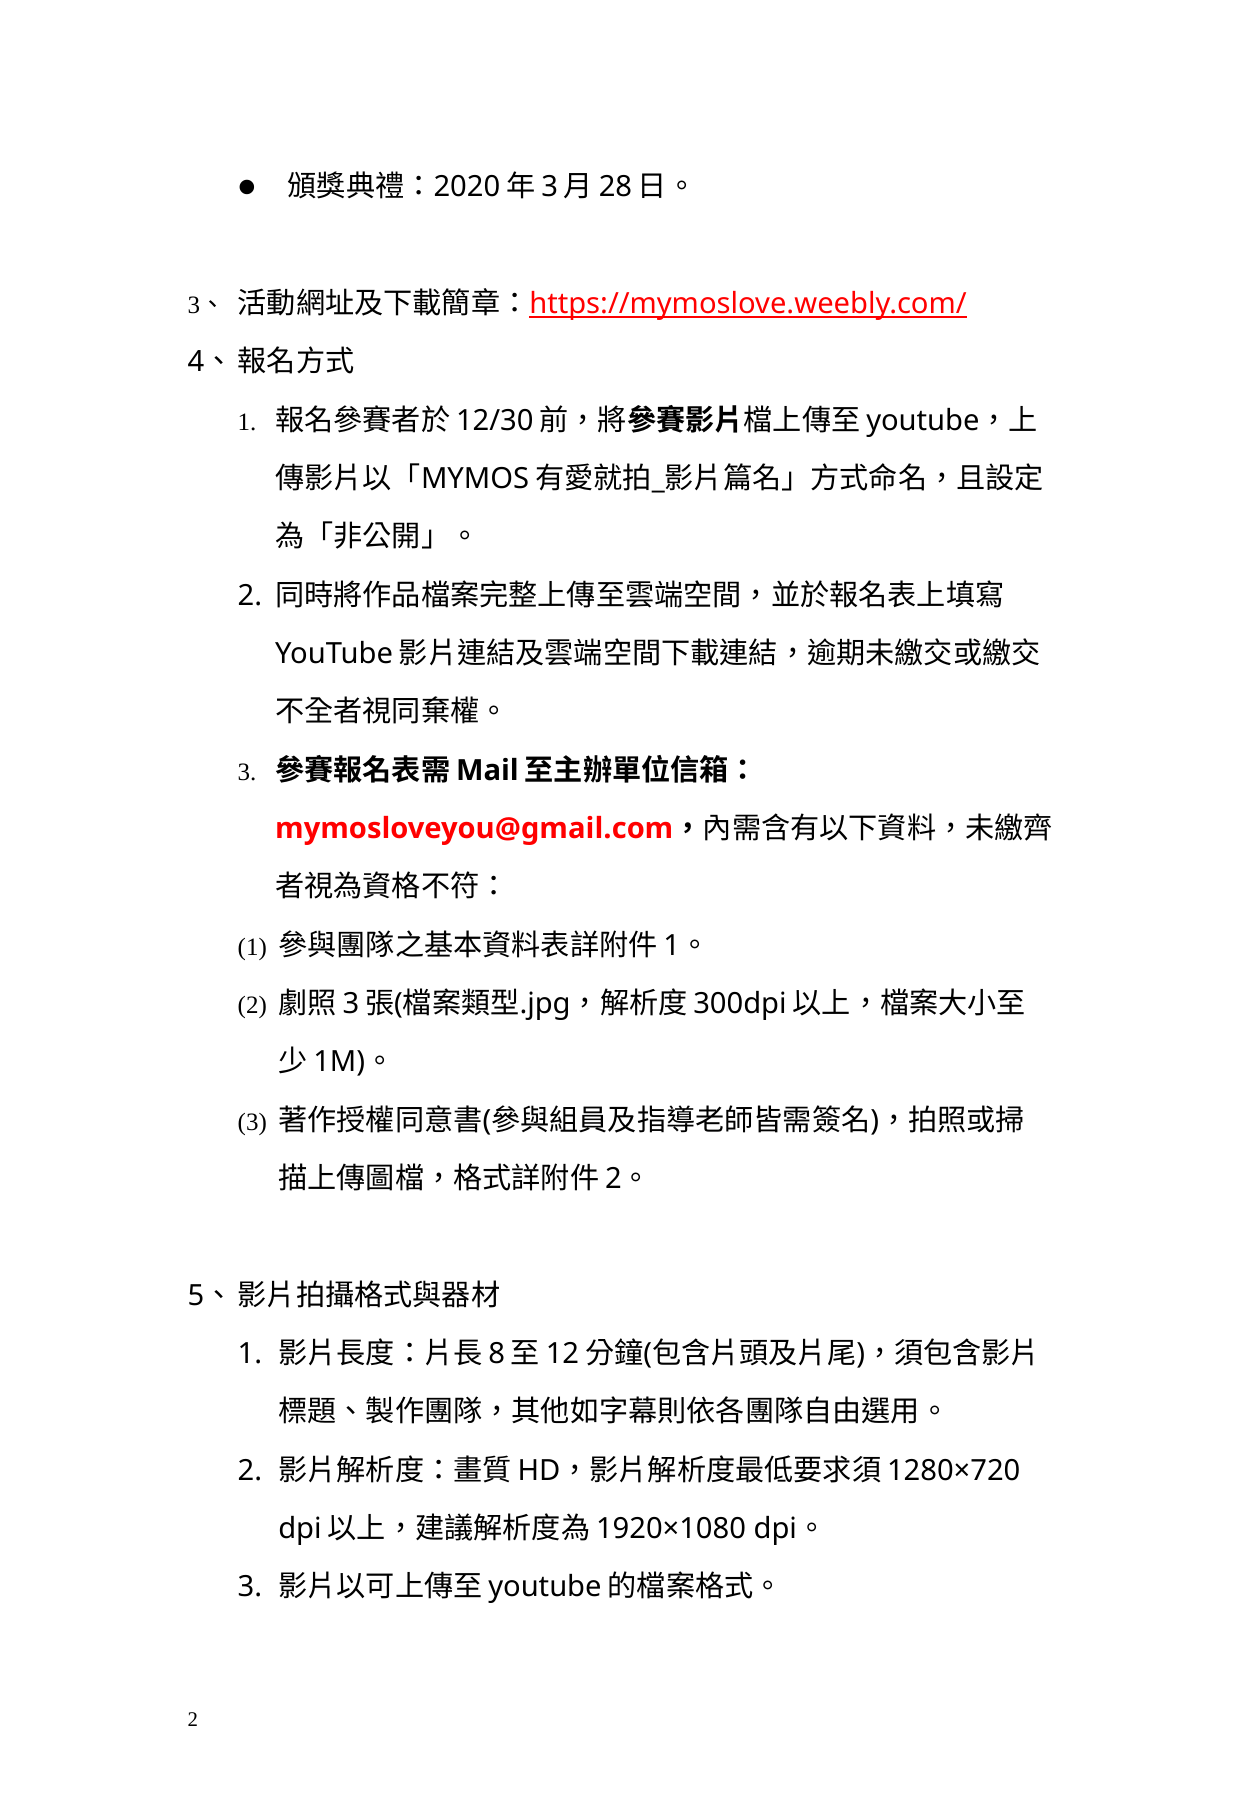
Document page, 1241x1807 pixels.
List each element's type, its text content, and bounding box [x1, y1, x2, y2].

list 報名方式 [187, 325, 1053, 383]
list 影片長度：片長8至12分鐘(包含片頭及片尾)，須包含影片標題、製作團隊，其他如字幕則依各團隊自由選用。 [237, 1317, 1053, 1433]
list 參賽報名表需Mail至主辦單位信箱：mymosloveyou@gmail.com，內需含有以下資料，未繳齊者視為資格不符： [237, 733, 1053, 908]
list 劇照3張(檔案類型.jpg，解析度300dpi以上，檔案大小至少1M)。 [237, 967, 1053, 1083]
list 著作授權同意書(參與組員及指導老師皆需簽名)，拍照或掃描上傳圖檔，格式詳附件2。 [237, 1083, 1053, 1200]
list 頒獎典禮：2020年3月28日。 [237, 150, 1053, 208]
list 影片以可上傳至youtube的檔案格式。 [237, 1550, 1053, 1608]
list 影片拍攝格式與器材 [187, 1258, 1053, 1317]
list 報名參賽者於12/30前，將參賽影片檔上傳至youtube，上傳影片以「MYMOS有愛就拍_影片篇名」方式命名，且設定為「非公開」。 [237, 383, 1053, 558]
list 參與團隊之基本資料表詳附件1。 [237, 908, 1053, 967]
list 同時將作品檔案完整上傳至雲端空間，並於報名表上填寫YouTube影片連結及雲端空間下載連結，逾期未繳交或繳交不全者視同棄權。 [237, 558, 1053, 733]
list 活動網址及下載簡章：https://mymoslove.weebly.com/ [187, 267, 1053, 325]
list 影片解析度：畫質HD，影片解析度最低要求須1280×720 dpi以上，建議解析度為1920×1080 dpi。 [237, 1433, 1053, 1550]
